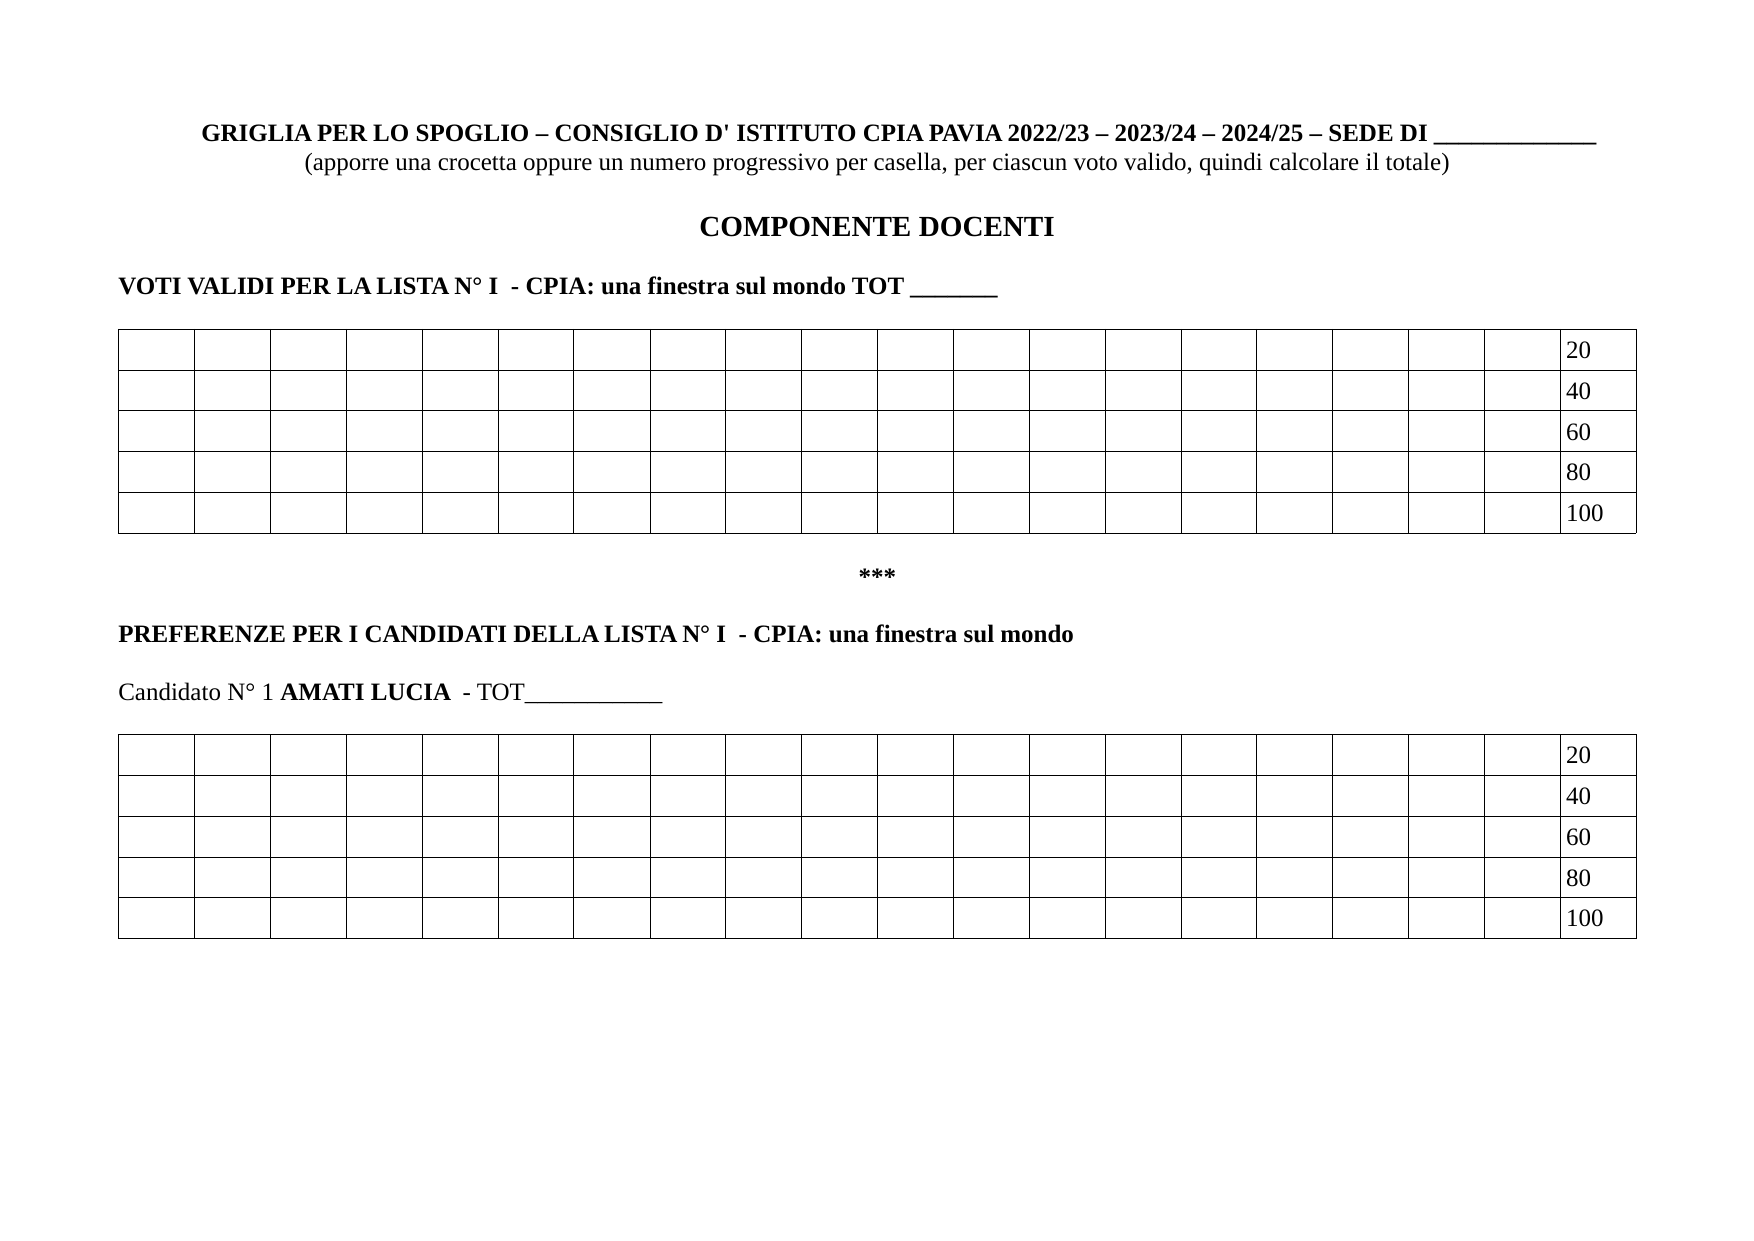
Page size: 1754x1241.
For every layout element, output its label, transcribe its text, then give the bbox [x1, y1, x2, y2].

table_cell [574, 858, 650, 897]
table_cell [1409, 858, 1484, 897]
table_cell [1030, 411, 1105, 451]
table_cell [574, 452, 650, 492]
table_cell [423, 493, 498, 533]
table_cell 80 [1561, 452, 1636, 492]
table_header [1106, 330, 1181, 370]
table_cell [651, 371, 725, 410]
table_cell [954, 371, 1029, 410]
table_cell [347, 411, 422, 451]
table_cell [1485, 858, 1560, 897]
table_cell 100 [1561, 898, 1636, 938]
table_cell [802, 493, 877, 533]
table_header [878, 735, 953, 775]
table_cell [1257, 452, 1332, 492]
table_cell [423, 858, 498, 897]
table_header [423, 735, 498, 775]
table_cell 40 [1561, 371, 1636, 410]
table_cell [651, 452, 725, 492]
table_cell [1409, 776, 1484, 816]
table_cell [347, 858, 422, 897]
table_header [954, 330, 1029, 370]
table_cell [954, 493, 1029, 533]
table_header [1257, 735, 1332, 775]
table_cell [1333, 411, 1408, 451]
table_cell [574, 371, 650, 410]
table_cell [651, 411, 725, 451]
table_cell [1333, 776, 1408, 816]
table_header [195, 330, 270, 370]
text Candidato N° 1 AMATI LUCIA - TOT___________ [118, 677, 1636, 706]
table_cell [195, 493, 270, 533]
table_cell [499, 452, 573, 492]
table_cell [195, 371, 270, 410]
table_cell [954, 411, 1029, 451]
table_cell 60 [1561, 817, 1636, 857]
table_cell [1485, 776, 1560, 816]
table_cell [271, 493, 346, 533]
table_header [651, 330, 725, 370]
table_cell [878, 493, 953, 533]
table_cell [878, 371, 953, 410]
table_cell [878, 411, 953, 451]
table_cell [651, 493, 725, 533]
table_cell [423, 452, 498, 492]
table_cell [574, 493, 650, 533]
table_cell [954, 776, 1029, 816]
table_header [1409, 735, 1484, 775]
table_cell [726, 858, 801, 897]
table_cell [1030, 898, 1105, 938]
table_header 20 [1561, 735, 1636, 775]
table_cell [347, 776, 422, 816]
table_cell [271, 776, 346, 816]
table_cell [574, 817, 650, 857]
table_cell [1030, 493, 1105, 533]
table_cell [726, 493, 801, 533]
table_header [574, 735, 650, 775]
table_cell [954, 898, 1029, 938]
table_cell [802, 858, 877, 897]
table_cell [119, 411, 194, 451]
table_cell [1485, 898, 1560, 938]
table_cell [651, 817, 725, 857]
table_header [347, 330, 422, 370]
table_cell [195, 817, 270, 857]
table_cell [1485, 493, 1560, 533]
table_cell [119, 776, 194, 816]
table_cell [347, 817, 422, 857]
table_cell [726, 817, 801, 857]
table_cell [347, 898, 422, 938]
table_cell [1106, 898, 1181, 938]
table_header [954, 735, 1029, 775]
table_cell [802, 898, 877, 938]
table_header [499, 735, 573, 775]
table_cell [726, 898, 801, 938]
table_cell [499, 898, 573, 938]
table_cell [423, 898, 498, 938]
table_cell 60 [1561, 411, 1636, 451]
table_cell [802, 411, 877, 451]
table_cell [1106, 817, 1181, 857]
table_cell [802, 817, 877, 857]
table_cell [1030, 452, 1105, 492]
table_cell [347, 371, 422, 410]
table_cell [423, 817, 498, 857]
table_cell [726, 371, 801, 410]
table_cell [726, 452, 801, 492]
table_cell 40 [1561, 776, 1636, 816]
table_cell [878, 858, 953, 897]
table_cell [195, 776, 270, 816]
table_header [195, 735, 270, 775]
table_cell [1182, 776, 1256, 816]
table_cell [271, 371, 346, 410]
table_header [499, 330, 573, 370]
table_cell [878, 898, 953, 938]
table_cell [1485, 452, 1560, 492]
table_header [347, 735, 422, 775]
table_cell [1182, 411, 1256, 451]
table_cell [1257, 858, 1332, 897]
table_header [1030, 330, 1105, 370]
table_cell [195, 858, 270, 897]
table_cell [1030, 776, 1105, 816]
table_cell [1182, 452, 1256, 492]
table_cell [1409, 371, 1484, 410]
table_cell [1257, 371, 1332, 410]
table_header [878, 330, 953, 370]
table_header [1257, 330, 1332, 370]
table_cell [1409, 411, 1484, 451]
table_header [802, 330, 877, 370]
table_header [1030, 735, 1105, 775]
table_cell [1182, 371, 1256, 410]
table_cell [271, 858, 346, 897]
table_cell [119, 371, 194, 410]
table_cell [954, 858, 1029, 897]
table_cell [271, 898, 346, 938]
table_cell [1106, 371, 1181, 410]
table_cell [499, 817, 573, 857]
table_header [726, 330, 801, 370]
table_cell [574, 898, 650, 938]
table_cell [1182, 898, 1256, 938]
table_cell [1030, 371, 1105, 410]
table_header [1333, 330, 1408, 370]
table_cell [1333, 898, 1408, 938]
table_cell [423, 411, 498, 451]
table_header [423, 330, 498, 370]
table_cell [271, 452, 346, 492]
table_cell [1257, 493, 1332, 533]
table_cell [878, 776, 953, 816]
table_cell [1257, 817, 1332, 857]
table_cell [954, 452, 1029, 492]
table_cell [1485, 411, 1560, 451]
table_cell [1106, 776, 1181, 816]
table_cell [347, 493, 422, 533]
table_cell [1485, 371, 1560, 410]
table_header 20 [1561, 330, 1636, 370]
table_cell [1030, 858, 1105, 897]
table_cell [119, 898, 194, 938]
table_header [271, 330, 346, 370]
table_cell [1182, 493, 1256, 533]
table_cell [499, 371, 573, 410]
table_header [651, 735, 725, 775]
table_cell [1409, 898, 1484, 938]
table_cell [271, 411, 346, 451]
table_cell [271, 817, 346, 857]
table_cell [1257, 776, 1332, 816]
table_header [1182, 735, 1256, 775]
table_header [1485, 735, 1560, 775]
table_cell [1485, 817, 1560, 857]
table_cell [1106, 452, 1181, 492]
table_cell [1106, 411, 1181, 451]
table_cell [802, 371, 877, 410]
table_cell [651, 858, 725, 897]
table_cell [954, 817, 1029, 857]
table_header [1106, 735, 1181, 775]
table_cell [726, 776, 801, 816]
table_cell [1333, 817, 1408, 857]
table_cell [651, 898, 725, 938]
table_cell 100 [1561, 493, 1636, 533]
text *** [118, 562, 1636, 591]
table_cell [1333, 452, 1408, 492]
table_header [1333, 735, 1408, 775]
text PREFERENZE PER I CANDIDATI DELLA LISTA N° I - CPIA: una finestra sul mondo [118, 619, 1636, 648]
table_header [119, 330, 194, 370]
table_cell [726, 411, 801, 451]
table_cell [1333, 858, 1408, 897]
table_cell [499, 493, 573, 533]
table_header [1485, 330, 1560, 370]
table_cell [1333, 493, 1408, 533]
table_cell [499, 858, 573, 897]
table_header [574, 330, 650, 370]
table_header [1182, 330, 1256, 370]
table_cell [802, 452, 877, 492]
text (apporre una crocetta oppure un numero progressivo per casella, per ciascun voto valido, quindi calcolare il totale) [118, 147, 1636, 176]
table_cell [1409, 817, 1484, 857]
table_cell [195, 898, 270, 938]
table_cell 80 [1561, 858, 1636, 897]
text GRIGLIA PER LO SPOGLIO – CONSIGLIO D' ISTITUTO CPIA PAVIA 2022/23 – 2023/24 – 2024/25 – SEDE DI _____________ [118, 118, 1636, 147]
table_cell [1409, 452, 1484, 492]
table_header [802, 735, 877, 775]
table_cell [423, 371, 498, 410]
table_cell [574, 411, 650, 451]
table_cell [195, 411, 270, 451]
table_cell [1257, 411, 1332, 451]
table_cell [1106, 493, 1181, 533]
table_cell [802, 776, 877, 816]
table_header [119, 735, 194, 775]
table_cell [651, 776, 725, 816]
table_cell [1257, 898, 1332, 938]
table_cell [1182, 817, 1256, 857]
table_cell [347, 452, 422, 492]
table_cell [499, 411, 573, 451]
table_header [726, 735, 801, 775]
table_cell [119, 858, 194, 897]
table_cell [1030, 817, 1105, 857]
table_cell [499, 776, 573, 816]
table_cell [574, 776, 650, 816]
table_cell [878, 452, 953, 492]
table_header [271, 735, 346, 775]
table_cell [1409, 493, 1484, 533]
table_cell [119, 817, 194, 857]
table_cell [119, 493, 194, 533]
table_cell [878, 817, 953, 857]
table_cell [195, 452, 270, 492]
text VOTI VALIDI PER LA LISTA N° I - CPIA: una finestra sul mondo TOT _______ [118, 271, 1636, 300]
table_cell [423, 776, 498, 816]
table_header [1409, 330, 1484, 370]
table_cell [1182, 858, 1256, 897]
table_cell [1333, 371, 1408, 410]
text COMPONENTE DOCENTI [118, 209, 1636, 243]
table_cell [119, 452, 194, 492]
table_cell [1106, 858, 1181, 897]
